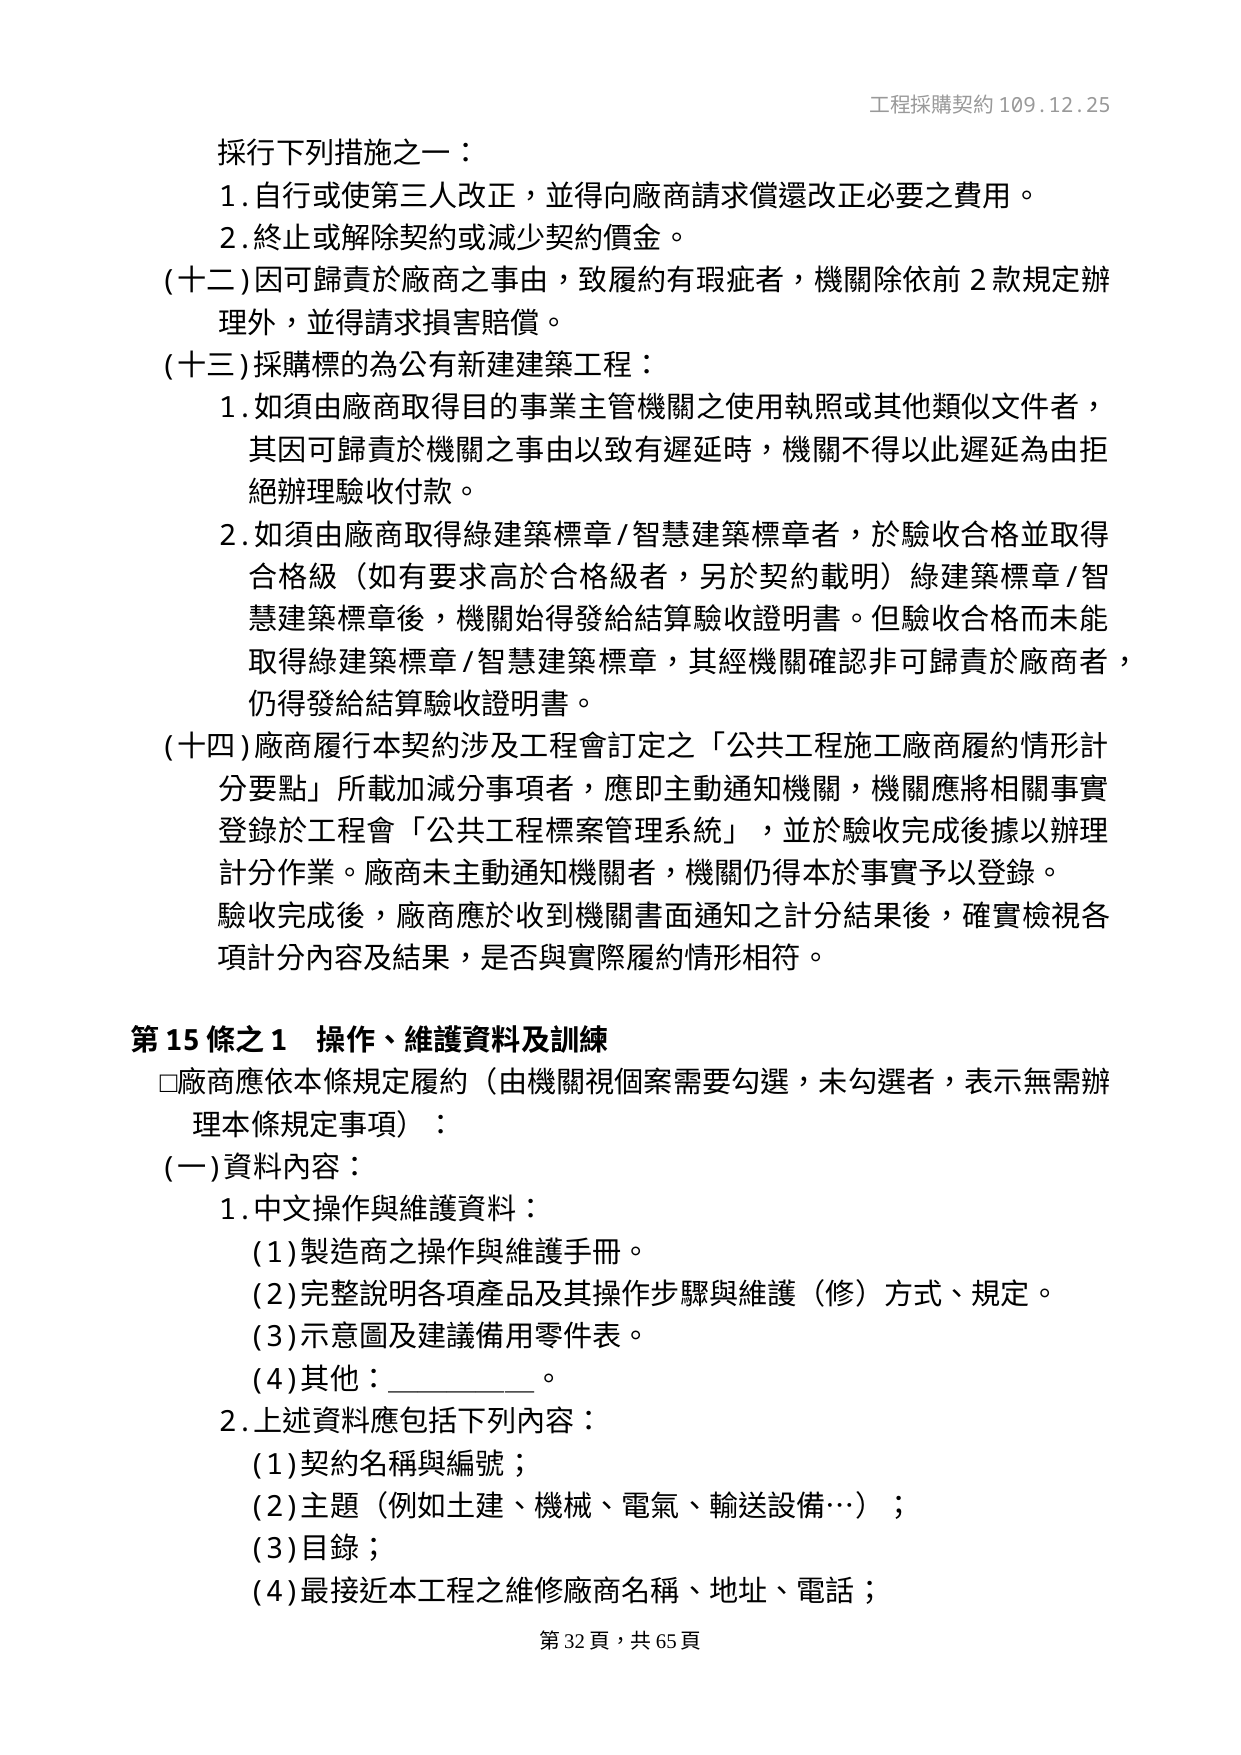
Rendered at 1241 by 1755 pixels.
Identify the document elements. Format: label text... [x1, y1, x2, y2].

text (3)示意圖及建議備用零件表。 [248, 1313, 1110, 1355]
text (1)契約名稱與編號； [248, 1440, 1110, 1483]
text (4)最接近本工程之維修廠商名稱、地址、電話； [248, 1567, 1110, 1610]
text 2.如須由廠商取得綠建築標章/智慧建築標章者，於驗收合格並取得合格級（如有要求高於合格級者，另於契約載明）綠建築標章/智慧建築標章後，機關始得發給結算驗收證明書。但驗收合格而未能取得綠建築標章/智慧建築標章，其經機關確認非可歸責於廠商者，仍得發給結算驗收證明書。 [218, 511, 1110, 723]
text (十二)因可歸責於廠商之事由，致履約有瑕疵者，機關除依前2款規定辦理外，並得請求損害賠償。 [159, 257, 1110, 342]
text □廠商應依本條規定履約（由機關視個案需要勾選，未勾選者，表示無需辦理本條規定事項）： [159, 1059, 1110, 1143]
text 第15條之1 操作、維護資料及訓練 [130, 1016, 1110, 1059]
text (2)完整說明各項產品及其操作步驟與維護（修）方式、規定。 [248, 1271, 1110, 1313]
text (1)製造商之操作與維護手冊。 [248, 1228, 1110, 1271]
text 1.自行或使第三人改正，並得向廠商請求償還改正必要之費用。 [218, 172, 1110, 214]
text (2)主題（例如土建、機械、電氣、輸送設備…）； [248, 1483, 1110, 1525]
text 2.終止或解除契約或減少契約價金。 [218, 214, 1110, 257]
text 驗收完成後，廠商應於收到機關書面通知之計分結果後，確實檢視各項計分內容及結果，是否與實際履約情形相符。 [217, 892, 1110, 977]
text 1.如須由廠商取得目的事業主管機關之使用執照或其他類似文件者，其因可歸責於機關之事由以致有遲延時，機關不得以此遲延為由拒絕辦理驗收付款。 [218, 384, 1110, 511]
text (一)資料內容： [159, 1143, 1110, 1186]
text (十四)廠商履行本契約涉及工程會訂定之「公共工程施工廠商履約情形計分要點」所載加減分事項者，應即主動通知機關，機關應將相關事實登錄於工程會「公共工程標案管理系統」，並於驗收完成後據以辦理計分作業。廠商未主動通知機關者，機關仍得本於事實予以登錄。 [159, 723, 1110, 892]
text 採行下列措施之一： [159, 130, 1110, 172]
text (3)目錄； [248, 1525, 1110, 1567]
text (十三)採購標的為公有新建建築工程： [159, 342, 1110, 384]
text 2.上述資料應包括下列內容： [218, 1398, 1110, 1440]
text 1.中文操作與維護資料： [218, 1186, 1110, 1228]
text (4)其他：＿＿＿＿＿。 [248, 1355, 1110, 1398]
